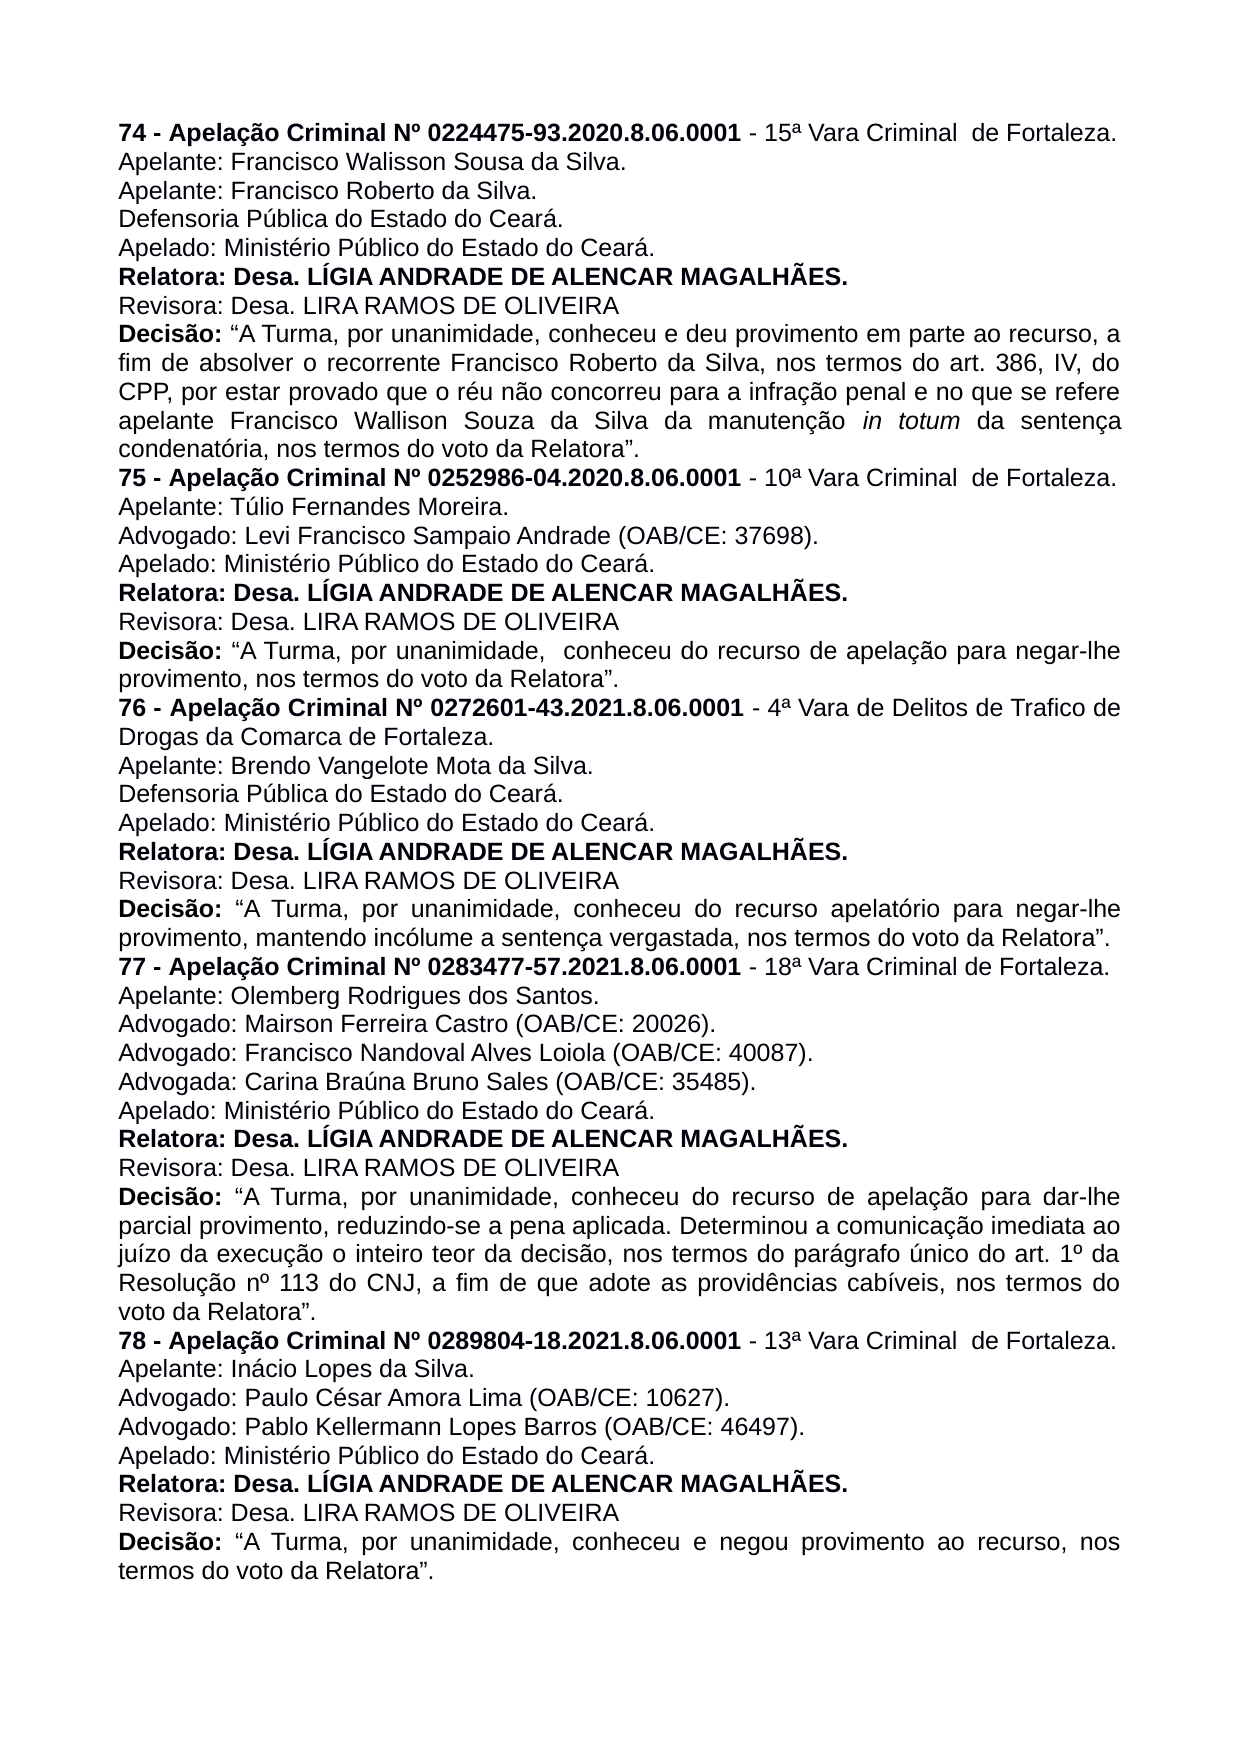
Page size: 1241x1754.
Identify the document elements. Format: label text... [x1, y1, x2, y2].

text Advogado: Pablo Kellermann Lopes Barros (OAB/CE: 46497). [118, 1412, 1122, 1441]
text Relatora: Desa. LÍGIA ANDRADE DE ALENCAR MAGALHÃES. [118, 262, 1122, 291]
text Revisora: Desa. LIRA RAMOS DE OLIVEIRA [118, 866, 1122, 894]
text Revisora: Desa. LIRA RAMOS DE OLIVEIRA [118, 1153, 1122, 1182]
text Advogada: Carina Braúna Bruno Sales (OAB/CE: 35485). [118, 1067, 1122, 1096]
text Apelado: Ministério Público do Estado do Ceará. [118, 233, 1122, 262]
text Advogado: Mairson Ferreira Castro (OAB/CE: 20026). [118, 1009, 1122, 1038]
text Revisora: Desa. LIRA RAMOS DE OLIVEIRA [118, 1498, 1122, 1527]
text 76 - Apelação Criminal Nº 0272601-43.2021.8.06.0001 - 4ª Vara de Delitos de Trafico de Drogas da Comarca de Fortaleza. [118, 693, 1122, 751]
text Apelante: Inácio Lopes da Silva. [118, 1354, 1122, 1383]
text Revisora: Desa. LIRA RAMOS DE OLIVEIRA [118, 291, 1122, 319]
text 78 - Apelação Criminal Nº 0289804-18.2021.8.06.0001 - 13ª Vara Criminal de Fortaleza. [118, 1326, 1122, 1354]
text Advogado: Levi Francisco Sampaio Andrade (OAB/CE: 37698). [118, 521, 1122, 549]
text Apelante: Túlio Fernandes Moreira. [118, 492, 1122, 521]
text Apelado: Ministério Público do Estado do Ceará. [118, 1441, 1122, 1469]
text Defensoria Pública do Estado do Ceará. [118, 779, 1122, 808]
text Defensoria Pública do Estado do Ceará. [118, 204, 1122, 233]
text 74 - Apelação Criminal Nº 0224475-93.2020.8.06.0001 - 15ª Vara Criminal de Fortaleza. [118, 118, 1122, 147]
text Apelante: Francisco Walisson Sousa da Silva. [118, 147, 1122, 176]
text 77 - Apelação Criminal Nº 0283477-57.2021.8.06.0001 - 18ª Vara Criminal de Fortaleza. [118, 952, 1122, 981]
text Apelante: Olemberg Rodrigues dos Santos. [118, 981, 1122, 1009]
text Decisão: “A Turma, por unanimidade, conheceu do recurso de apelação para negar-lhe provimento, nos termos do voto da Relatora”. [118, 636, 1122, 693]
text Decisão: “A Turma, por unanimidade, conheceu e deu provimento em parte ao recurso, a fim de absolver o recorrente Francisco Roberto da Silva, nos termos do art. 386, IV, do CPP, por estar provado que o réu não concorreu para a infração penal e no que se refere apelante Francisco Wallison Souza da Silva da manutenção in totum da sentença condenatória, nos termos do voto da Relatora”. [118, 319, 1122, 463]
text Apelado: Ministério Público do Estado do Ceará. [118, 808, 1122, 837]
text Relatora: Desa. LÍGIA ANDRADE DE ALENCAR MAGALHÃES. [118, 578, 1122, 607]
text Apelante: Brendo Vangelote Mota da Silva. [118, 751, 1122, 779]
text Relatora: Desa. LÍGIA ANDRADE DE ALENCAR MAGALHÃES. [118, 837, 1122, 866]
text Advogado: Francisco Nandoval Alves Loiola (OAB/CE: 40087). [118, 1038, 1122, 1067]
text Apelado: Ministério Público do Estado do Ceará. [118, 1096, 1122, 1124]
text Relatora: Desa. LÍGIA ANDRADE DE ALENCAR MAGALHÃES. [118, 1469, 1122, 1498]
text Advogado: Paulo César Amora Lima (OAB/CE: 10627). [118, 1383, 1122, 1412]
text Apelante: Francisco Roberto da Silva. [118, 176, 1122, 204]
text 75 - Apelação Criminal Nº 0252986-04.2020.8.06.0001 - 10ª Vara Criminal de Fortaleza. [118, 463, 1122, 492]
text Decisão: “A Turma, por unanimidade, conheceu do recurso de apelação para dar-lhe parcial provimento, reduzindo-se a pena aplicada. Determinou a comunicação imediata ao juízo da execução o inteiro teor da decisão, nos termos do parágrafo único do art. 1º da Resolução nº 113 do CNJ, a fim de que adote as providências cabíveis, nos termos do voto da Relatora”. [118, 1182, 1122, 1326]
text Apelado: Ministério Público do Estado do Ceará. [118, 549, 1122, 578]
text Decisão: “A Turma, por unanimidade, conheceu do recurso apelatório para negar-lhe provimento, mantendo incólume a sentença vergastada, nos termos do voto da Relatora”. [118, 894, 1122, 952]
text Decisão: “A Turma, por unanimidade, conheceu e negou provimento ao recurso, nos termos do voto da Relatora”. [118, 1527, 1122, 1584]
text Revisora: Desa. LIRA RAMOS DE OLIVEIRA [118, 607, 1122, 636]
text Relatora: Desa. LÍGIA ANDRADE DE ALENCAR MAGALHÃES. [118, 1124, 1122, 1153]
